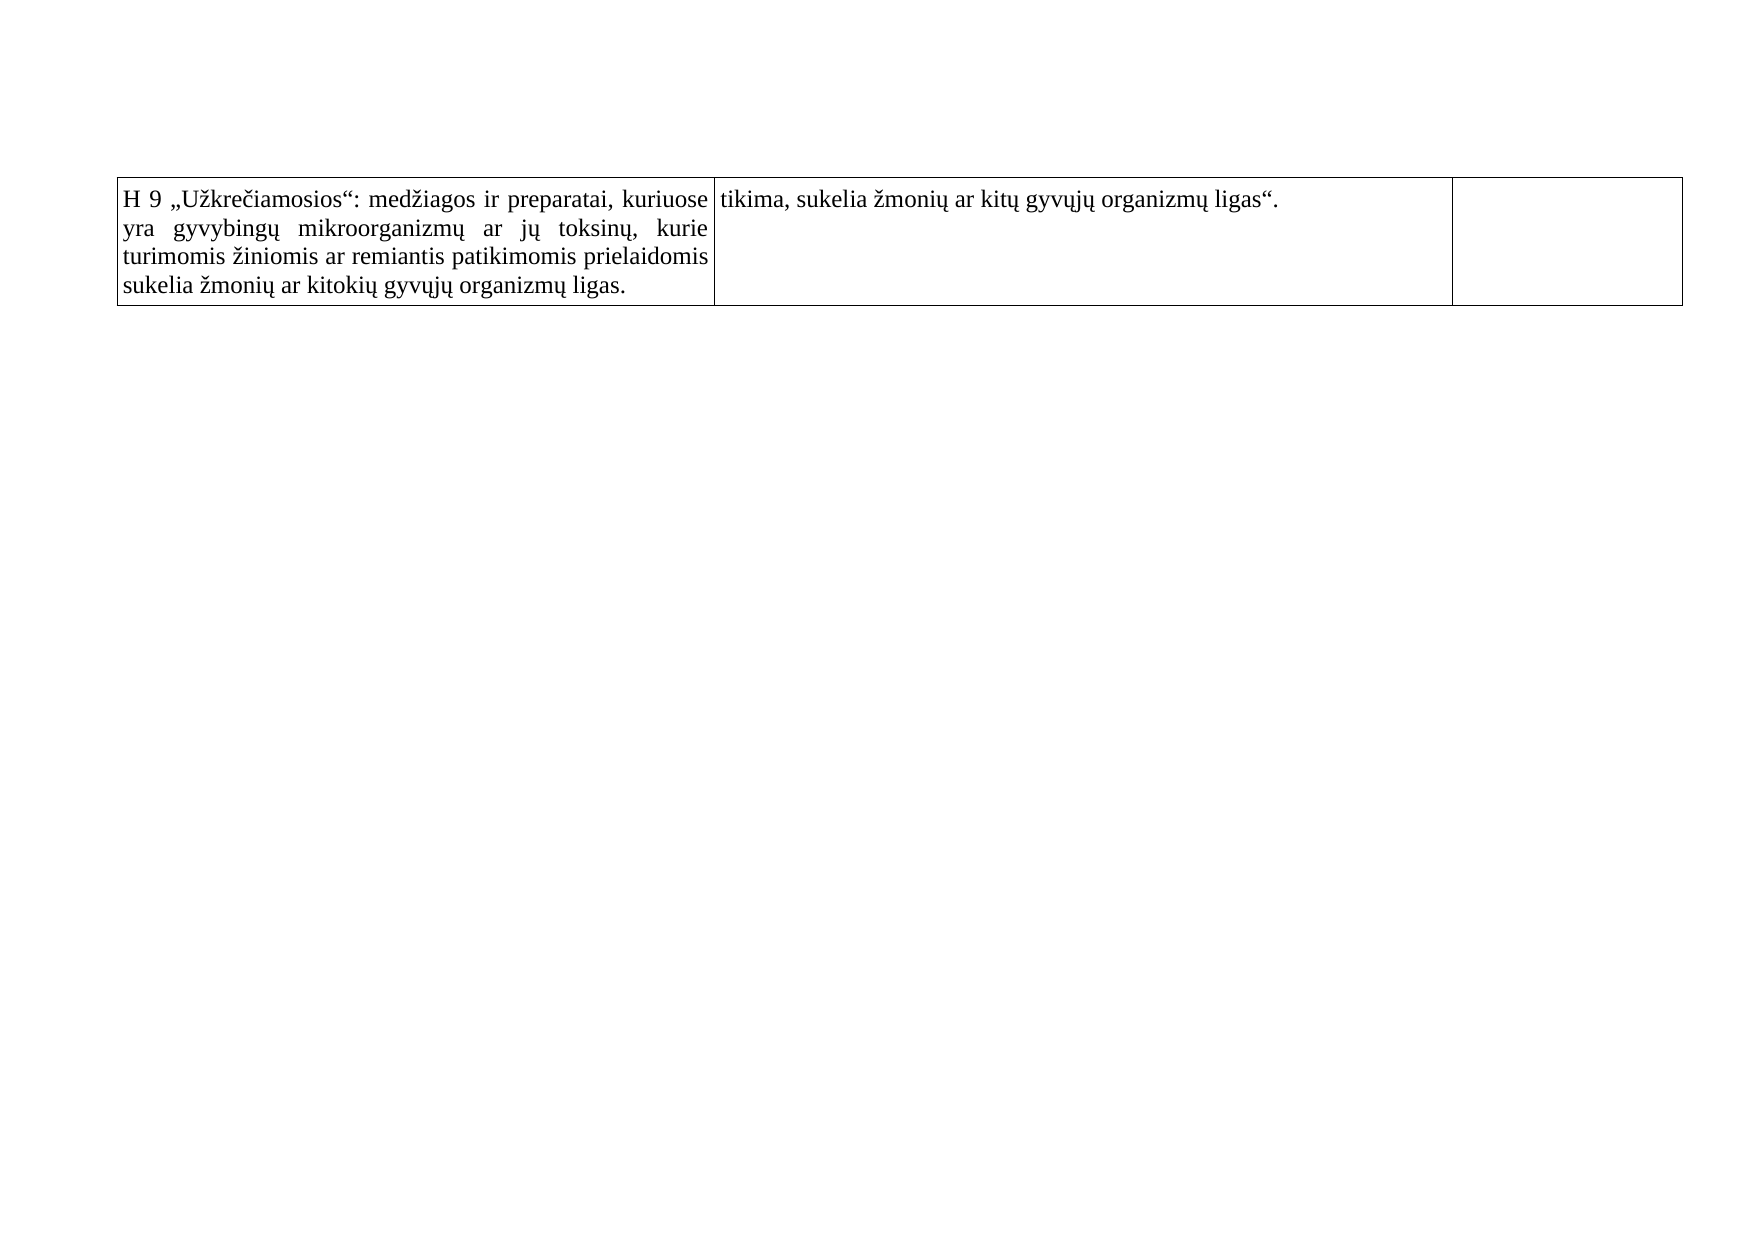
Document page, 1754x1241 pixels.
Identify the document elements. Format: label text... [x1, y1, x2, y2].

table_cell [1453, 178, 1682, 305]
table_cell H 9 „Užkrečiamosios“: medžiagos ir preparatai, kuriuose yra gyvybingų mikroorganizmų ar jų toksinų, kurie turimomis žiniomis ar remiantis patikimomis prielaidomis sukelia žmonių ar kitokių gyvųjų organizmų ligas. [118, 178, 714, 305]
table_cell tikima, sukelia žmonių ar kitų gyvųjų organizmų ligas“. [715, 178, 1452, 305]
